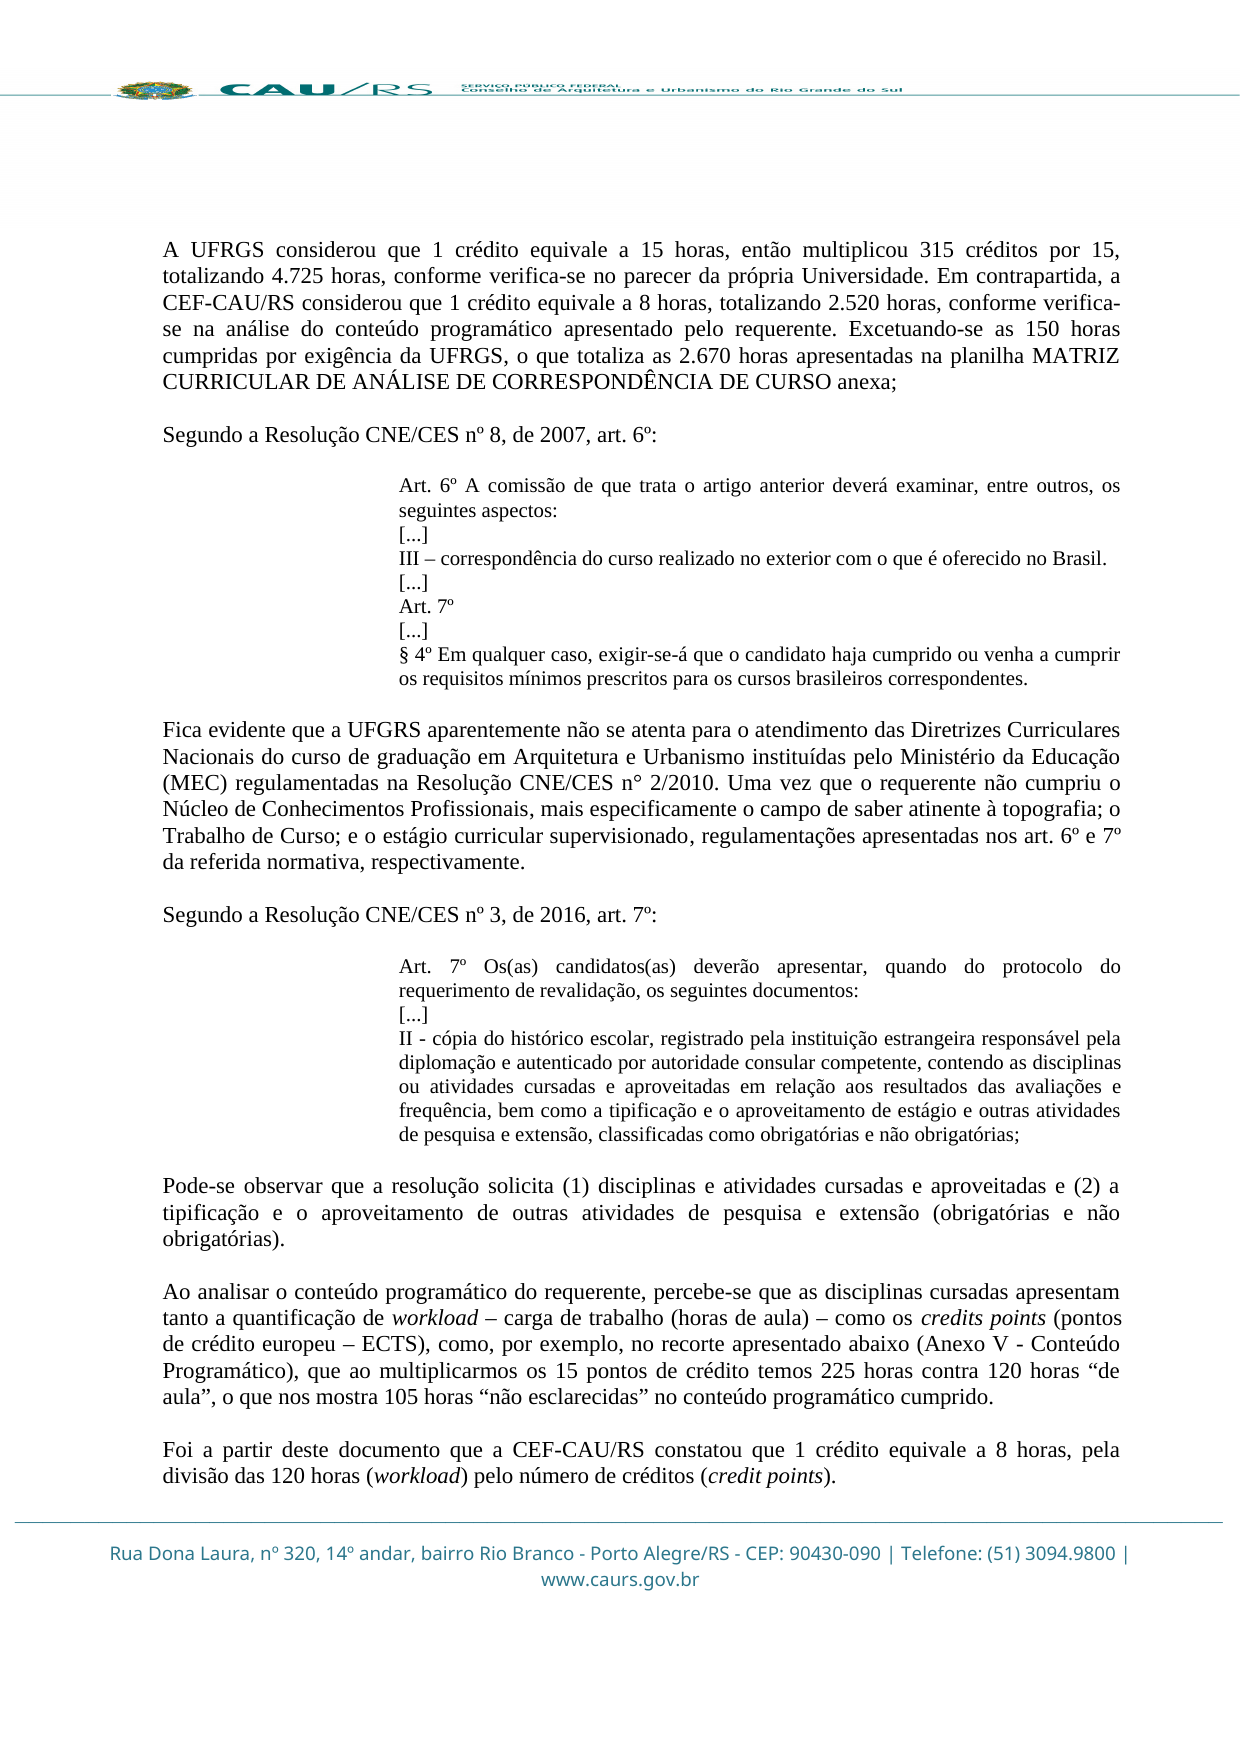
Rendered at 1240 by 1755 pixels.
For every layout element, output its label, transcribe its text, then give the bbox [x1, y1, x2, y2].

text Art. 7º Os(as) candidatos(as) deverão apresentar, quando do protocolo do requerimento de revalidação, os seguintes documentos: [399, 953, 1122, 1002]
text Pode-se observar que a resolução solicita (1) disciplinas e atividades cursadas e aproveitadas e (2) a tipificação e o aproveitamento de outras atividades de pesquisa e extensão (obrigatórias e não obrigatórias). [162, 1172, 1122, 1251]
text Art. 7º [399, 594, 1122, 618]
text A UFRGS considerou que 1 crédito equivale a 15 horas, então multiplicou 315 créditos por 15, totalizando 4.725 horas, conforme verifica-se no parecer da própria Universidade. Em contrapartida, a CEF-CAU/RS considerou que 1 crédito equivale a 8 horas, totalizando 2.520 horas, conforme verifica-se na análise do conteúdo programático apresentado pelo requerente. Excetuando-se as 150 horas cumpridas por exigência da UFRGS, o que totaliza as 2.670 horas apresentadas na planilha MATRIZ CURRICULAR DE ANÁLISE DE CORRESPONDÊNCIA DE CURSO anexa; [162, 236, 1122, 394]
text § 4º Em qualquer caso, exigir-se-á que o candidato haja cumprido ou venha a cumprir os requisitos mínimos prescritos para os cursos brasileiros correspondentes. [399, 642, 1122, 690]
text Fica evidente que a UFGRS aparentemente não se atenta para o atendimento das Diretrizes Curriculares Nacionais do curso de graduação em Arquitetura e Urbanismo instituídas pelo Ministério da Educação (MEC) regulamentadas na Resolução CNE/CES n° 2/2010. Uma vez que o requerente não cumpriu o Núcleo de Conhecimentos Profissionais, mais especificamente o campo de saber atinente à topografia; o Trabalho de Curso; e o estágio curricular supervisionado, regulamentações apresentadas nos art. 6º e 7º da referida normativa, respectivamente. [162, 716, 1122, 874]
text Segundo a Resolução CNE/CES nº 8, de 2007, art. 6º: [162, 421, 1122, 447]
text Art. 6º A comissão de que trata o artigo anterior deverá examinar, entre outros, os seguintes aspectos: [399, 473, 1122, 522]
text Foi a partir deste documento que a CEF-CAU/RS constatou que 1 crédito equivale a 8 horas, pela divisão das 120 horas (workload) pelo número de créditos (credit points). [162, 1436, 1122, 1489]
text [...] [399, 618, 1122, 642]
text Ao analisar o conteúdo programático do requerente, percebe-se que as disciplinas cursadas apresentam tanto a quantificação de workload – carga de trabalho (horas de aula) – como os credits points (pontos de crédito europeu – ECTS), como, por exemplo, no recorte apresentado abaixo (Anexo V - Conteúdo Programático), que ao multiplicarmos os 15 pontos de crédito temos 225 horas contra 120 horas “de aula”, o que nos mostra 105 horas “não esclarecidas” no conteúdo programático cumprido. [162, 1278, 1122, 1409]
text II - cópia do histórico escolar, registrado pela instituição estrangeira responsável pela diplomação e autenticado por autoridade consular competente, contendo as disciplinas ou atividades cursadas e aproveitadas em relação aos resultados das avaliações e frequência, bem como a tipificação e o aproveitamento de estágio e outras atividades de pesquisa e extensão, classificadas como obrigatórias e não obrigatórias; [399, 1026, 1122, 1146]
text Segundo a Resolução CNE/CES nº 3, de 2016, art. 7º: [162, 901, 1122, 927]
text [...] [399, 1002, 1122, 1026]
text [...] [399, 522, 1122, 546]
text [...] [399, 570, 1122, 594]
text III – correspondência do curso realizado no exterior com o que é oferecido no Brasil. [399, 546, 1122, 570]
